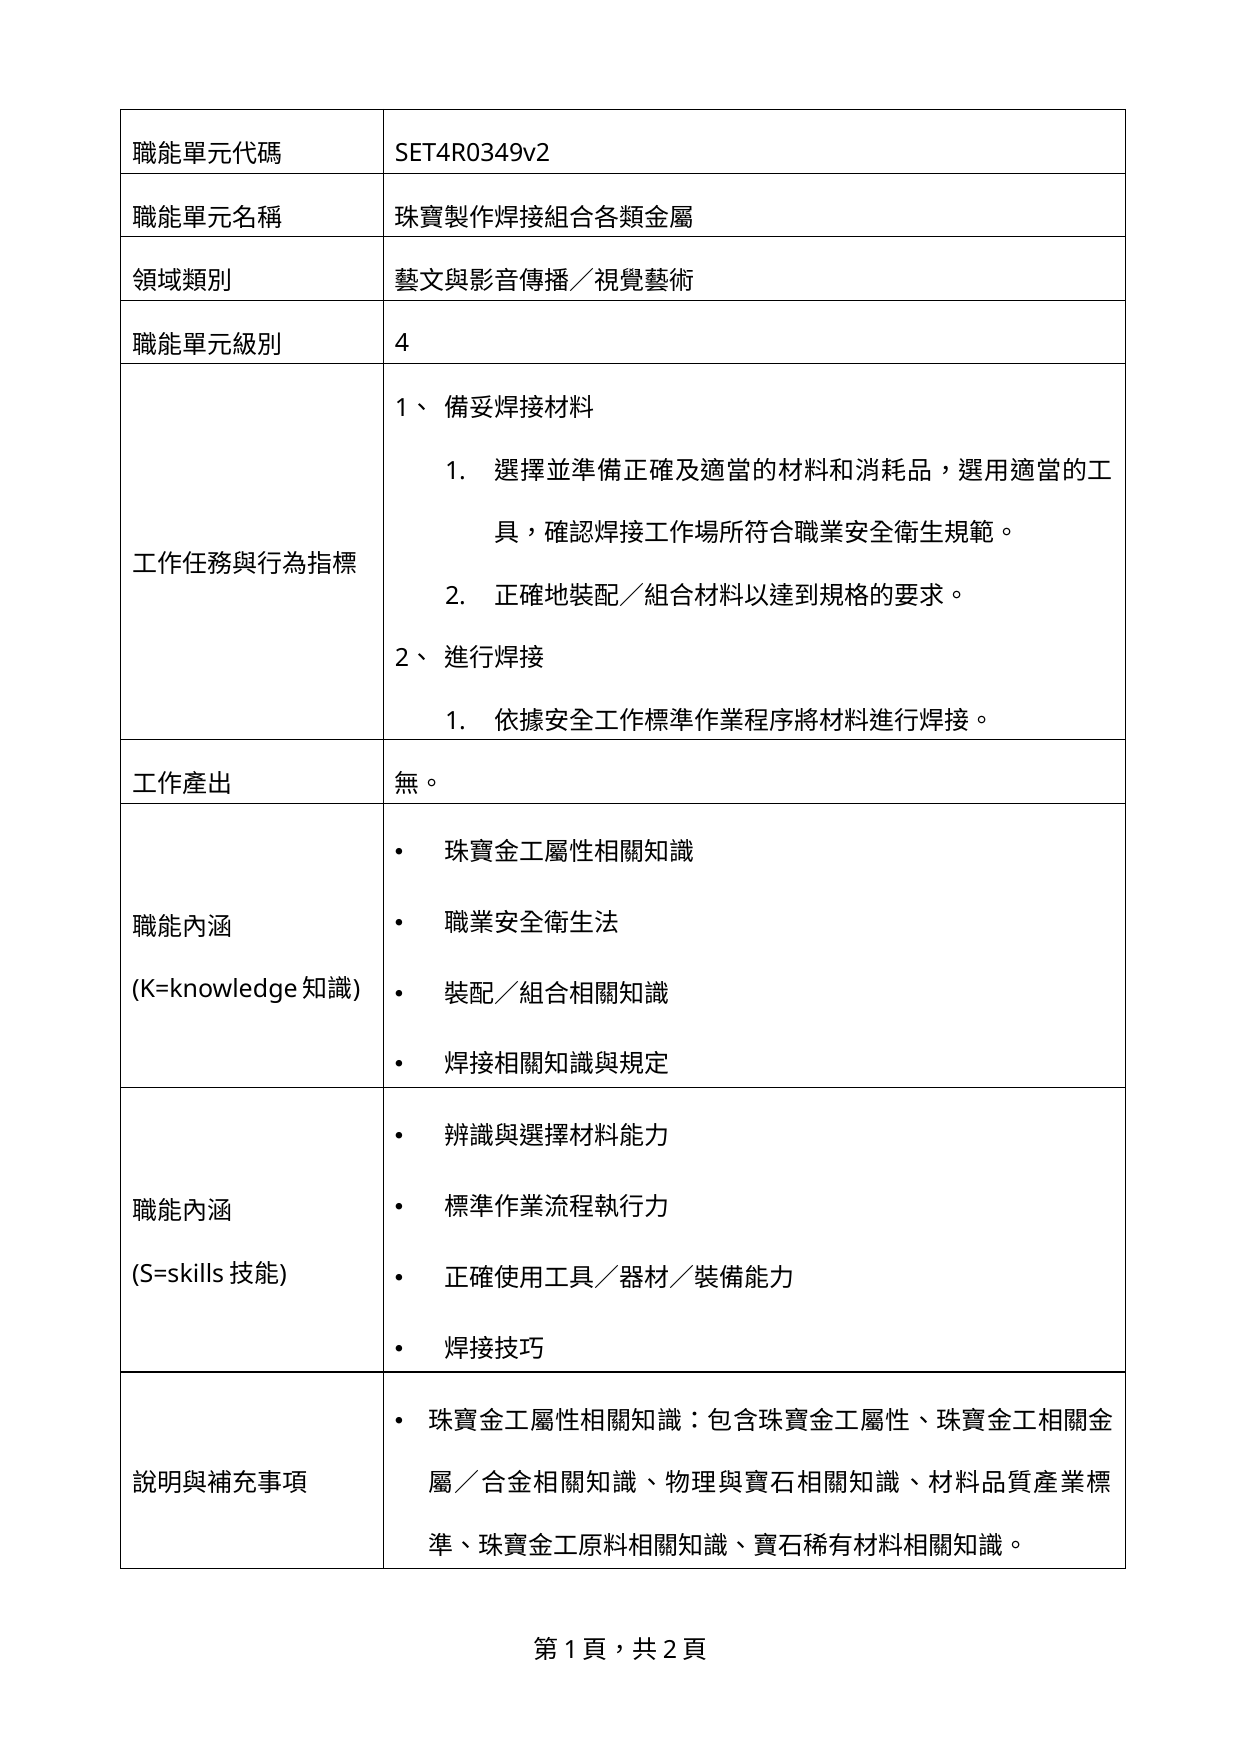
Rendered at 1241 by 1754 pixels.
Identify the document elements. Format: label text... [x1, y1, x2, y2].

table_cell 無。 [384, 740, 1125, 803]
table_cell 4 [384, 301, 1125, 363]
table_cell 職能內涵 (S=skills技能) [121, 1088, 383, 1371]
table_header 職能單元代碼 [121, 110, 383, 172]
table_cell 工作產出 [121, 740, 383, 803]
table_header SET4R0349v2 [384, 110, 1125, 172]
table_cell 職能單元名稱 [121, 174, 383, 236]
table_cell 說明與補充事項 [121, 1373, 383, 1568]
table_cell 珠寶金工屬性相關知識 職業安全衛生法 裝配／組合相關知識 焊接相關知識與規定 [384, 804, 1125, 1087]
table_cell 藝文與影音傳播／視覺藝術 [384, 237, 1125, 299]
table_cell 辨識與選擇材料能力 標準作業流程執行力 正確使用工具／器材／裝備能力 焊接技巧 [384, 1088, 1125, 1371]
table_cell 職能內涵 (K=knowledge知識) [121, 804, 383, 1087]
table_cell 工作任務與行為指標 [121, 364, 383, 739]
table_cell 珠寶製作焊接組合各類金屬 [384, 174, 1125, 236]
table_cell 備妥焊接材料 選擇並準備正確及適當的材料和消耗品，選用適當的工具，確認焊接工作場所符合職業安全衛生規範。 正確地裝配／組合材料以達到規格的要求。 進行焊接 依據安全工作標準作業程序將材料進行焊接。 [384, 364, 1125, 739]
table_cell 職能單元級別 [121, 301, 383, 363]
table_cell 珠寶金工屬性相關知識：包含珠寶金工屬性、珠寶金工相關金屬／合金相關知識、物理與寶石相關知識、材料品質產業標準、珠寶金工原料相關知識、寶石稀有材料相關知識。 [384, 1373, 1125, 1568]
table_cell 領域類別 [121, 237, 383, 299]
